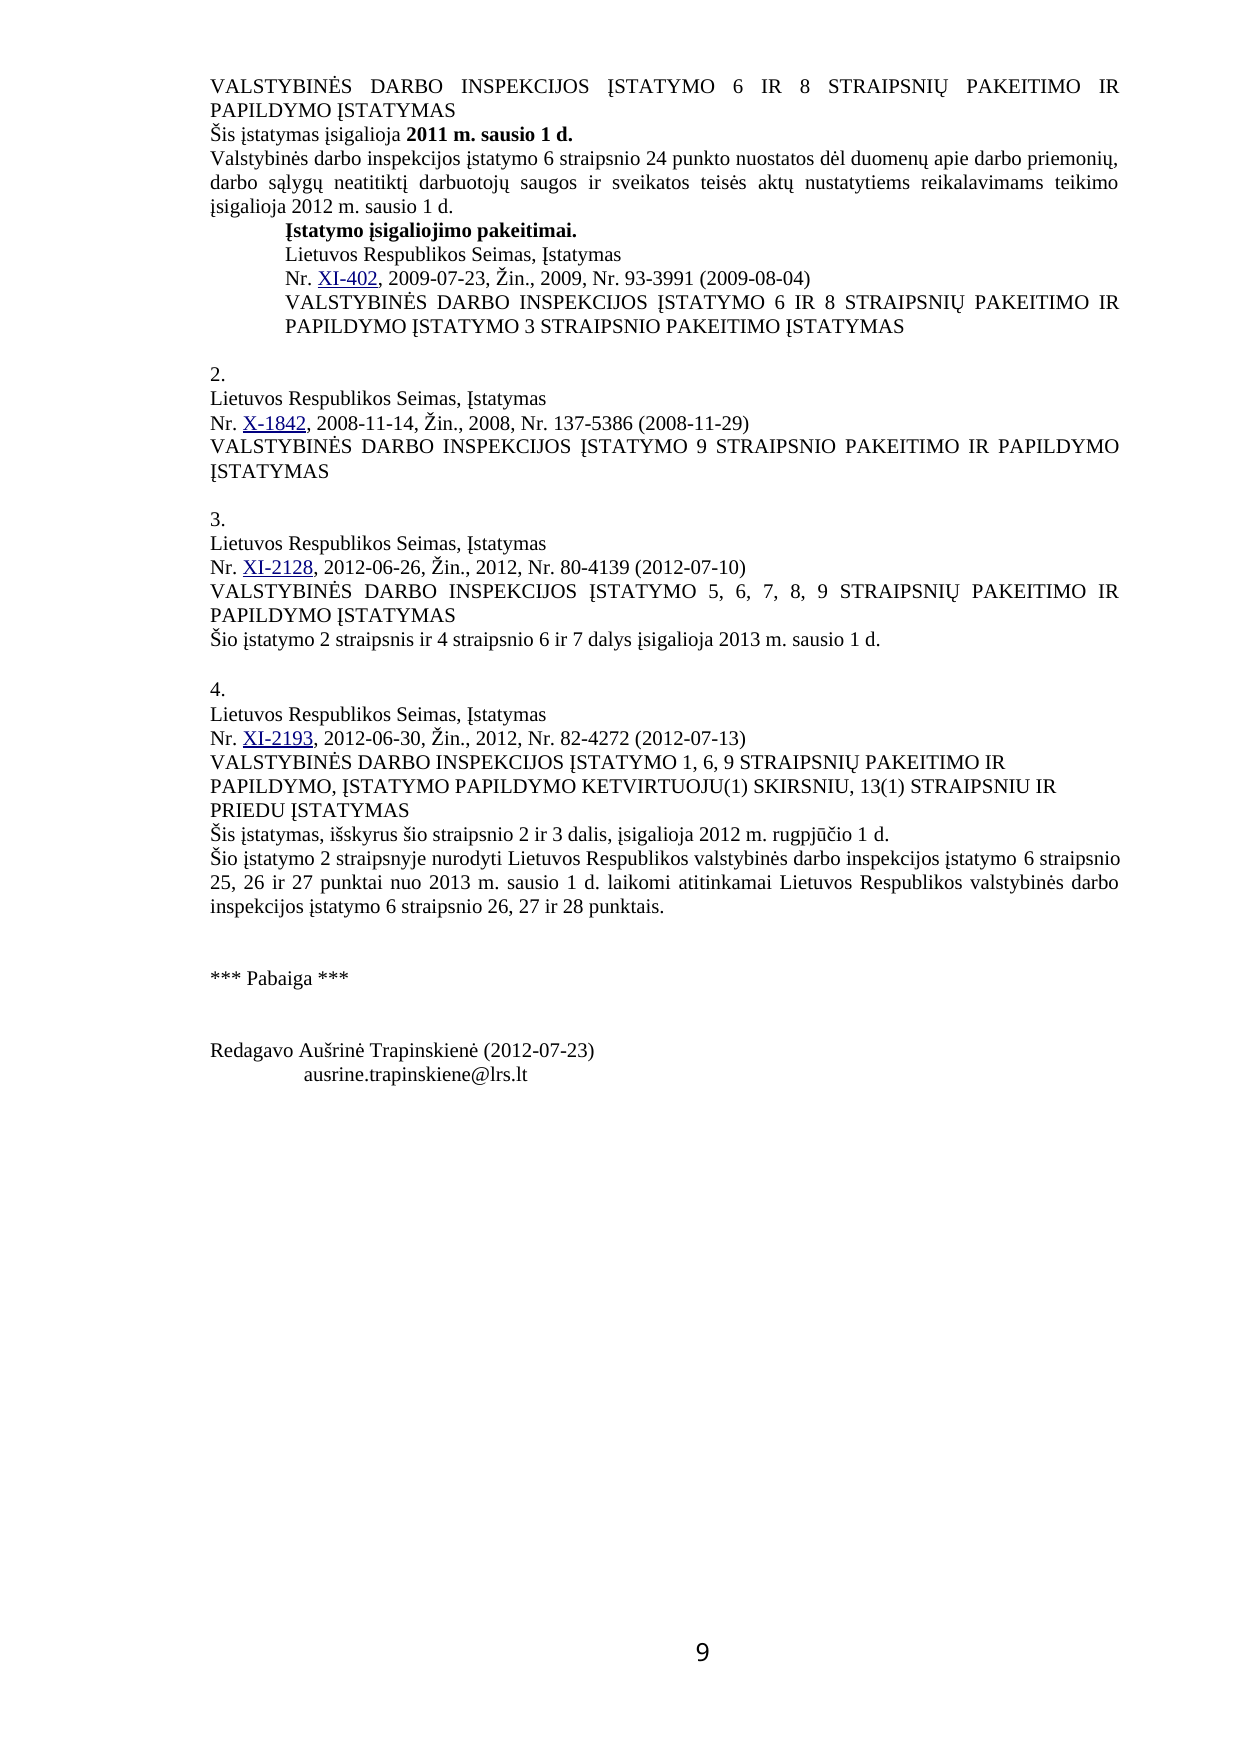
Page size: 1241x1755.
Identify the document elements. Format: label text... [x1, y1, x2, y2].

text Nr. XI-2128, 2012-06-26, Žin., 2012, Nr. 80-4139 (2012-07-10) [210, 555, 1120, 579]
text VALSTYBINĖS DARBO INSPEKCIJOS ĮSTATYMO 6 IR 8 STRAIPSNIŲ PAKEITIMO IR PAPILDYMO ĮSTATYMO 3 STRAIPSNIO PAKEITIMO ĮSTATYMAS [285, 290, 1120, 338]
text Šio įstatymo 2 straipsnis ir 4 straipsnio 6 ir 7 dalys įsigalioja 2013 m. sausio 1 d. [210, 627, 1120, 651]
text Nr. X-1842, 2008-11-14, Žin., 2008, Nr. 137-5386 (2008-11-29) [210, 410, 1120, 434]
text Įstatymo įsigaliojimo pakeitimai. [285, 218, 1120, 242]
text Valstybinės darbo inspekcijos įstatymo 6 straipsnio 24 punkto nuostatos dėl duomenų apie darbo priemonių, darbo sąlygų neatitiktį darbuotojų saugos ir sveikatos teisės aktų nustatytiems reikalavimams teikimo įsigalioja 2012 m. sausio 1 d. [210, 146, 1120, 218]
text Redagavo Aušrinė Trapinskienė (2012-07-23) [210, 1038, 1120, 1062]
text 2. [210, 362, 1120, 386]
text 3. [210, 507, 1120, 531]
text VALSTYBINĖS DARBO INSPEKCIJOS ĮSTATYMO 9 STRAIPSNIO PAKEITIMO IR PAPILDYMO ĮSTATYMAS [210, 434, 1120, 483]
text VALSTYBINĖS DARBO INSPEKCIJOS ĮSTATYMO 1, 6, 9 STRAIPSNIŲ PAKEITIMO IR PAPILDYMO, ĮSTATYMO PAPILDYMO KETVIRTUOJU(1) SKIRSNIU, 13(1) STRAIPSNIU IR PRIEDU ĮSTATYMAS [210, 749, 1120, 822]
text VALSTYBINĖS DARBO INSPEKCIJOS ĮSTATYMO 6 IR 8 STRAIPSNIŲ PAKEITIMO IR PAPILDYMO ĮSTATYMAS [210, 73, 1120, 122]
text ausrine.trapinskiene@lrs.lt [210, 1062, 1120, 1086]
text Šis įstatymas, išskyrus šio straipsnio 2 ir 3 dalis, įsigalioja 2012 m. rugpjūčio 1 d. [210, 822, 1120, 846]
text Lietuvos Respublikos Seimas, Įstatymas [285, 242, 1120, 266]
text Lietuvos Respublikos Seimas, Įstatymas [210, 701, 1120, 726]
text Lietuvos Respublikos Seimas, Įstatymas [210, 531, 1120, 555]
text 4. [210, 677, 1120, 701]
text *** Pabaiga *** [210, 966, 1120, 990]
text Nr. XI-2193, 2012-06-30, Žin., 2012, Nr. 82-4272 (2012-07-13) [210, 726, 1120, 749]
text VALSTYBINĖS DARBO INSPEKCIJOS ĮSTATYMO 5, 6, 7, 8, 9 STRAIPSNIŲ PAKEITIMO IR PAPILDYMO ĮSTATYMAS [210, 579, 1120, 627]
text Lietuvos Respublikos Seimas, Įstatymas [210, 386, 1120, 410]
text Šio įstatymo 2 straipsnyje nurodyti Lietuvos Respublikos valstybinės darbo inspekcijos įstatymo 6 straipsnio 25, 26 ir 27 punktai nuo 2013 m. sausio 1 d. laikomi atitinkamai Lietuvos Respublikos valstybinės darbo inspekcijos įstatymo 6 straipsnio 26, 27 ir 28 punktais. [210, 846, 1120, 918]
text Šis įstatymas įsigalioja 2011 m. sausio 1 d. [210, 122, 1120, 146]
text Nr. XI-402, 2009-07-23, Žin., 2009, Nr. 93-3991 (2009-08-04) [285, 266, 1120, 290]
